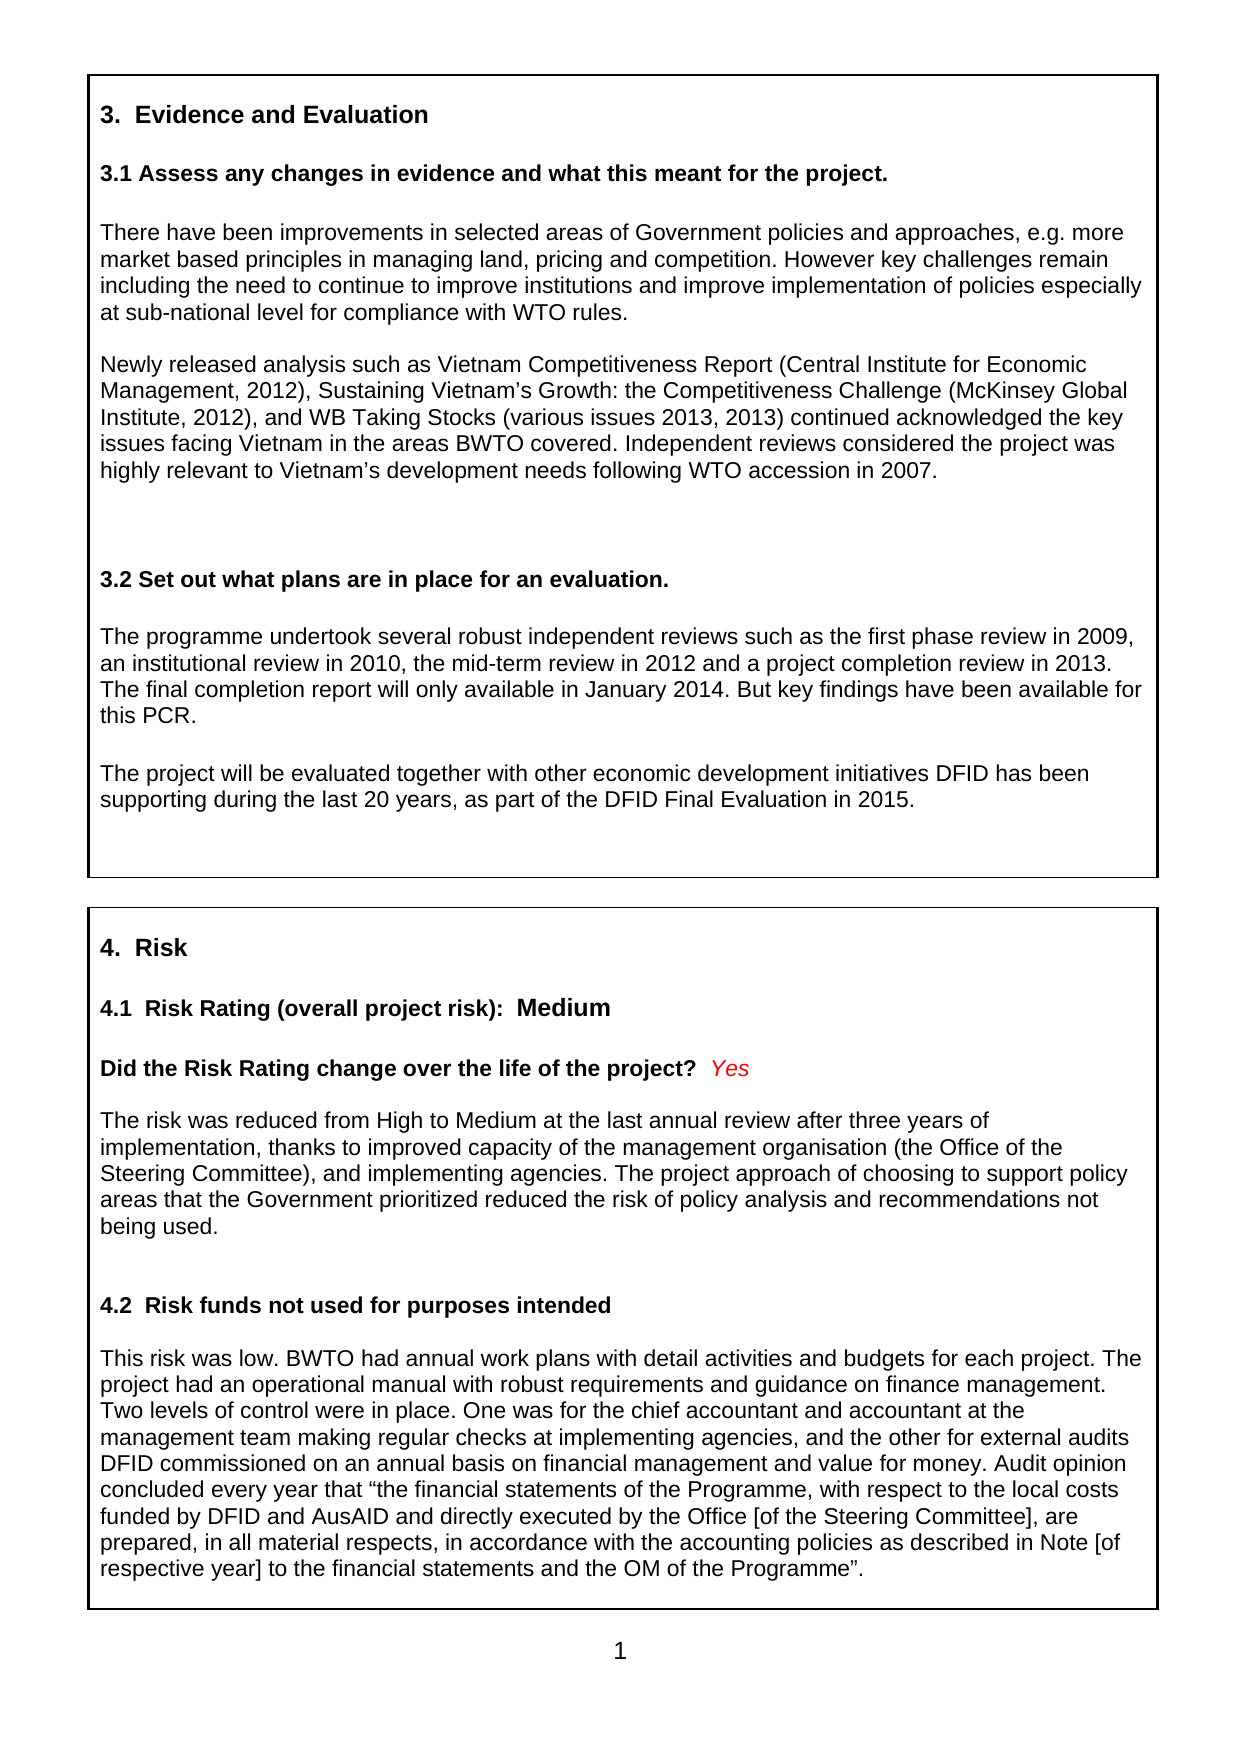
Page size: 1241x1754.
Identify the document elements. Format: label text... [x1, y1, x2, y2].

table_header 3. Evidence and Evaluation [90, 76, 1156, 135]
table_cell 3.1 Assess any changes in evidence and what this meant for the project. There have been improvements in selected areas of Government policies and approaches, e.g. more market based principles in managing land, pricing and competition. However key challenges remain including the need to continue to improve institutions and improve implementation of policies especially at sub-national level for compliance with WTO rules. Newly released analysis such as Vietnam Competitiveness Report (Central Institute for Economic Management, 2012), Sustaining Vietnam’s Growth: the Competitiveness Challenge (McKinsey Global Institute, 2012), and WB Taking Stocks (various issues 2013, 2013) continued acknowledged the key issues facing Vietnam in the areas BWTO covered. Independent reviews considered the project was highly relevant to Vietnam’s development needs following WTO accession in 2007. 3.2 Set out what plans are in place for an evaluation. The programme undertook several robust independent reviews such as the first phase review in 2009, an institutional review in 2010, the mid-term review in 2012 and a project completion review in 2013. The final completion report will only available in January 2014. But key findings have been available for this PCR. The project will be evaluated together with other economic development initiatives DFID has been supporting during the last 20 years, as part of the DFID Final Evaluation in 2015. [90, 135, 1156, 876]
table_header 4. Risk [90, 908, 1156, 968]
table_cell 4.1 Risk Rating (overall project risk): Medium Did the Risk Rating change over the life of the project? Yes The risk was reduced from High to Medium at the last annual review after three years of implementation, thanks to improved capacity of the management organisation (the Office of the Steering Committee), and implementing agencies. The project approach of choosing to support policy areas that the Government prioritized reduced the risk of policy analysis and recommendations not being used. 4.2 Risk funds not used for purposes intended This risk was low. BWTO had annual work plans with detail activities and budgets for each project. The project had an operational manual with robust requirements and guidance on finance management. Two levels of control were in place. One was for the chief accountant and accountant at the management team making regular checks at implementing agencies, and the other for external audits DFID commissioned on an annual basis on financial management and value for money. Audit opinion concluded every year that “the financial statements of the Programme, with respect to the local costs funded by DFID and AusAID and directly executed by the Office [of the Steering Committee], are prepared, in all material respects, in accordance with the accounting policies as described in Note [of respective year] to the financial statements and the OM of the Programme”. [90, 968, 1156, 1608]
